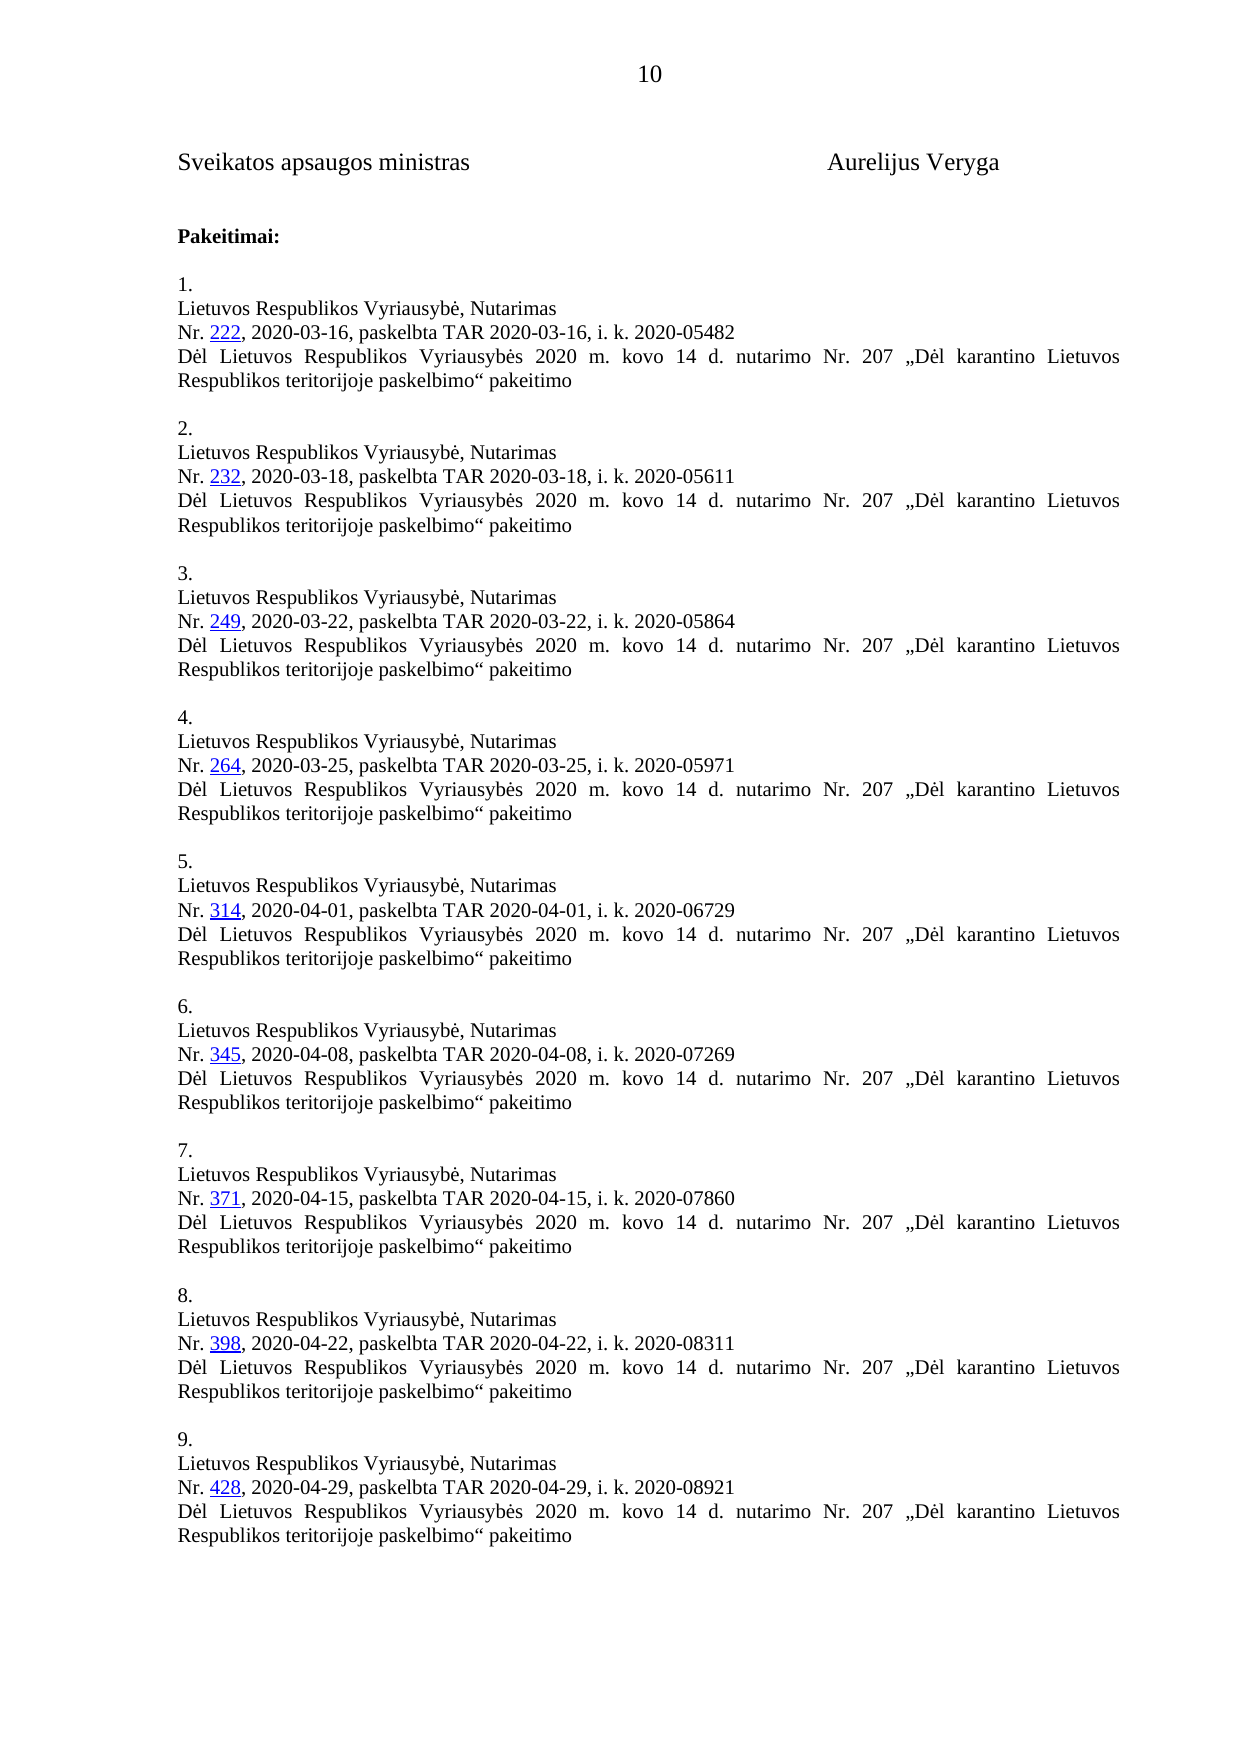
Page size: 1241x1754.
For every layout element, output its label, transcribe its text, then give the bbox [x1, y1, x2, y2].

text 2. [177, 416, 1122, 440]
text Lietuvos Respublikos Vyriausybė, Nutarimas [177, 1162, 1122, 1186]
text Dėl Lietuvos Respublikos Vyriausybės 2020 m. kovo 14 d. nutarimo Nr. 207 „Dėl karantino Lietuvos Respublikos teritorijoje paskelbimo“ pakeitimo [177, 633, 1122, 681]
text Nr. 398, 2020-04-22, paskelbta TAR 2020-04-22, i. k. 2020-08311 [177, 1331, 1122, 1355]
text 5. [177, 849, 1122, 873]
text Lietuvos Respublikos Vyriausybė, Nutarimas [177, 873, 1122, 897]
text Lietuvos Respublikos Vyriausybė, Nutarimas [177, 296, 1122, 320]
text 3. [177, 561, 1122, 585]
text Nr. 371, 2020-04-15, paskelbta TAR 2020-04-15, i. k. 2020-07860 [177, 1186, 1122, 1210]
text Nr. 222, 2020-03-16, paskelbta TAR 2020-03-16, i. k. 2020-05482 [177, 320, 1122, 344]
text Lietuvos Respublikos Vyriausybė, Nutarimas [177, 1018, 1122, 1042]
text Nr. 264, 2020-03-25, paskelbta TAR 2020-03-25, i. k. 2020-05971 [177, 753, 1122, 777]
text Dėl Lietuvos Respublikos Vyriausybės 2020 m. kovo 14 d. nutarimo Nr. 207 „Dėl karantino Lietuvos Respublikos teritorijoje paskelbimo“ pakeitimo [177, 344, 1122, 392]
text Lietuvos Respublikos Vyriausybė, Nutarimas [177, 1451, 1122, 1475]
text Nr. 345, 2020-04-08, paskelbta TAR 2020-04-08, i. k. 2020-07269 [177, 1042, 1122, 1066]
text Lietuvos Respublikos Vyriausybė, Nutarimas [177, 1307, 1122, 1331]
text Nr. 314, 2020-04-01, paskelbta TAR 2020-04-01, i. k. 2020-06729 [177, 897, 1122, 922]
text Dėl Lietuvos Respublikos Vyriausybės 2020 m. kovo 14 d. nutarimo Nr. 207 „Dėl karantino Lietuvos Respublikos teritorijoje paskelbimo“ pakeitimo [177, 1066, 1122, 1114]
text Dėl Lietuvos Respublikos Vyriausybės 2020 m. kovo 14 d. nutarimo Nr. 207 „Dėl karantino Lietuvos Respublikos teritorijoje paskelbimo“ pakeitimo [177, 922, 1122, 970]
text 8. [177, 1282, 1122, 1307]
text Nr. 232, 2020-03-18, paskelbta TAR 2020-03-18, i. k. 2020-05611 [177, 464, 1122, 488]
text Dėl Lietuvos Respublikos Vyriausybės 2020 m. kovo 14 d. nutarimo Nr. 207 „Dėl karantino Lietuvos Respublikos teritorijoje paskelbimo“ pakeitimo [177, 488, 1122, 537]
text Dėl Lietuvos Respublikos Vyriausybės 2020 m. kovo 14 d. nutarimo Nr. 207 „Dėl karantino Lietuvos Respublikos teritorijoje paskelbimo“ pakeitimo [177, 1499, 1122, 1547]
text Dėl Lietuvos Respublikos Vyriausybės 2020 m. kovo 14 d. nutarimo Nr. 207 „Dėl karantino Lietuvos Respublikos teritorijoje paskelbimo“ pakeitimo [177, 777, 1122, 825]
text Dėl Lietuvos Respublikos Vyriausybės 2020 m. kovo 14 d. nutarimo Nr. 207 „Dėl karantino Lietuvos Respublikos teritorijoje paskelbimo“ pakeitimo [177, 1355, 1122, 1403]
text Lietuvos Respublikos Vyriausybė, Nutarimas [177, 729, 1122, 753]
text 6. [177, 994, 1122, 1018]
text 9. [177, 1427, 1122, 1451]
text 4. [177, 705, 1122, 729]
text Dėl Lietuvos Respublikos Vyriausybės 2020 m. kovo 14 d. nutarimo Nr. 207 „Dėl karantino Lietuvos Respublikos teritorijoje paskelbimo“ pakeitimo [177, 1210, 1122, 1258]
text 7. [177, 1138, 1122, 1162]
text Lietuvos Respublikos Vyriausybė, Nutarimas [177, 585, 1122, 609]
text Nr. 428, 2020-04-29, paskelbta TAR 2020-04-29, i. k. 2020-08921 [177, 1475, 1122, 1499]
text 1. [177, 272, 1122, 296]
text Sveikatos apsaugos ministras Aurelijus Veryga [177, 147, 1122, 176]
text Lietuvos Respublikos Vyriausybė, Nutarimas [177, 440, 1122, 464]
text Pakeitimai: [177, 224, 1122, 248]
text Nr. 249, 2020-03-22, paskelbta TAR 2020-03-22, i. k. 2020-05864 [177, 609, 1122, 633]
